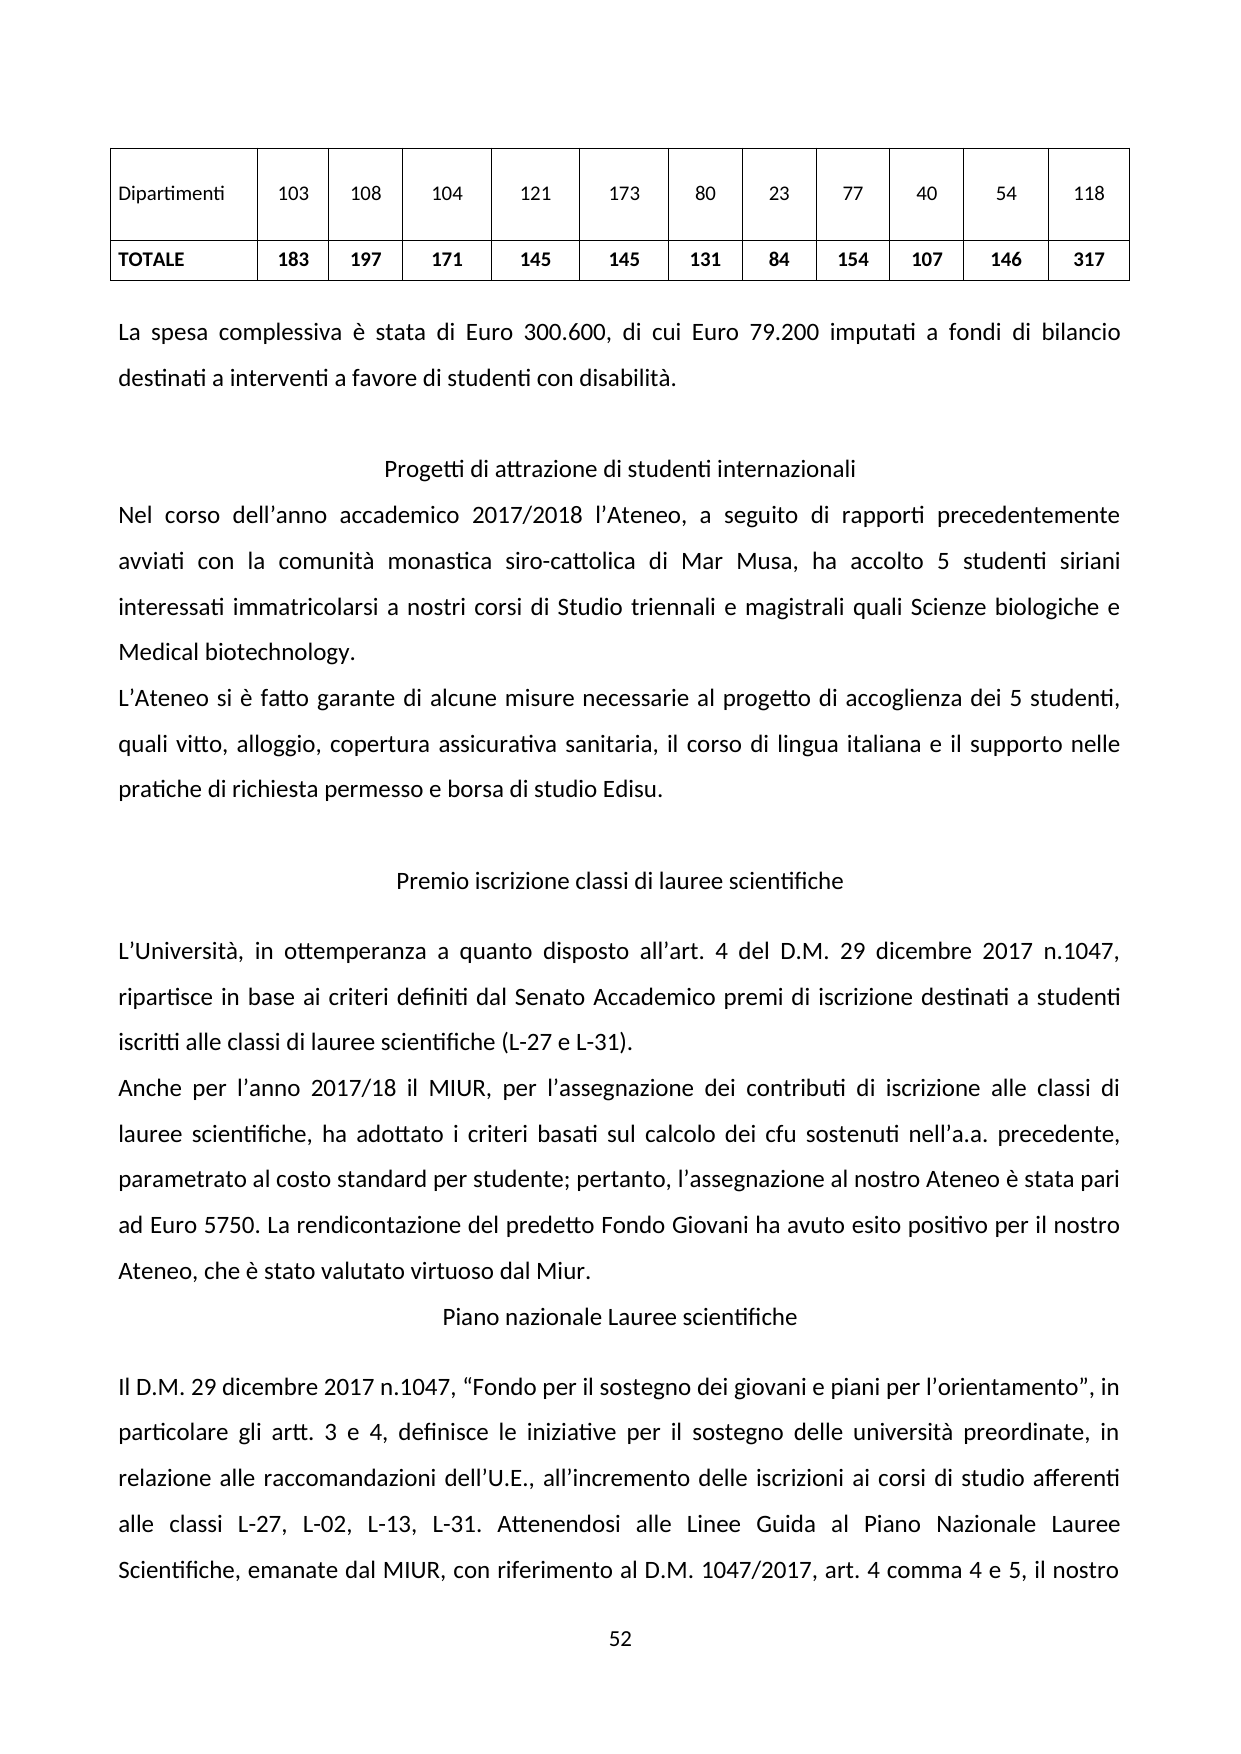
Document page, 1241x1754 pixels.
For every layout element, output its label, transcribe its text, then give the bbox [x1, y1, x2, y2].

text La spesa complessiva è stata di Euro 300.600, di cui Euro 79.200 imputati a fondi di bilancio destinati a interventi a favore di studenti con disabilità. [118, 316, 1122, 392]
text L’Università, in ottemperanza a quanto disposto all’art. 4 del D.M. 29 dicembre 2017 n.1047, ripartisce in base ai criteri definiti dal Senato Accademico premi di iscrizione destinati a studenti iscritti alle classi di lauree scientifiche (L-27 e L-31). [118, 935, 1122, 1057]
table_cell 107 [890, 241, 963, 280]
text Progetti di attrazione di studenti internazionali [118, 453, 1122, 484]
table_cell 23 [743, 149, 816, 240]
table_cell 145 [492, 241, 579, 280]
text Nel corso dell’anno accademico 2017/2018 l’Ateneo, a seguito di rapporti precedentemente avviati con la comunità monastica siro-cattolica di Mar Musa, ha accolto 5 studenti siriani interessati immatricolarsi a nostri corsi di Studio triennali e magistrali quali Scienze biologiche e Medical biotechnology. [118, 499, 1122, 667]
text Il D.M. 29 dicembre 2017 n.1047, “Fondo per il sostegno dei giovani e piani per l’orientamento”, in particolare gli artt. 3 e 4, definisce le iniziative per il sostegno delle università preordinate, in relazione alle raccomandazioni dell’U.E., all’incremento delle iscrizioni ai corsi di studio afferenti alle classi L-27, L-02, L-13, L-31. Attenendosi alle Linee Guida al Piano Nazionale Lauree Scientifiche, emanate dal MIUR, con riferimento al D.M. 1047/2017, art. 4 comma 4 e 5, il nostro [118, 1371, 1122, 1584]
table_cell 121 [492, 149, 579, 240]
table_cell 84 [743, 241, 816, 280]
table_cell 77 [817, 149, 889, 240]
table_cell TOTALE [111, 241, 257, 280]
table_cell 103 [258, 149, 328, 240]
text Piano nazionale Lauree scientifiche [118, 1301, 1122, 1331]
table_cell 54 [964, 149, 1048, 240]
table_cell 40 [890, 149, 963, 240]
table_cell 145 [580, 241, 668, 280]
table_cell 317 [1049, 241, 1129, 280]
table_cell 183 [258, 241, 328, 280]
table_cell 118 [1049, 149, 1129, 240]
text L’Ateneo si è fatto garante di alcune misure necessarie al progetto di accoglienza dei 5 studenti, quali vitto, alloggio, copertura assicurativa sanitaria, il corso di lingua italiana e il supporto nelle pratiche di richiesta permesso e borsa di studio Edisu. [118, 682, 1122, 804]
table_cell 80 [669, 149, 742, 240]
table_cell Dipartimenti [111, 149, 257, 240]
table_cell 197 [329, 241, 402, 280]
table_cell 146 [964, 241, 1048, 280]
table_cell 154 [817, 241, 889, 280]
table_cell 173 [580, 149, 668, 240]
table_cell 104 [403, 149, 491, 240]
table_cell 108 [329, 149, 402, 240]
table_cell 131 [669, 241, 742, 280]
text Anche per l’anno 2017/18 il MIUR, per l’assegnazione dei contributi di iscrizione alle classi di lauree scientifiche, ha adottato i criteri basati sul calcolo dei cfu sostenuti nell’a.a. precedente, parametrato al costo standard per studente; pertanto, l’assegnazione al nostro Ateneo è stata pari ad Euro 5750. La rendicontazione del predetto Fondo Giovani ha avuto esito positivo per il nostro Ateneo, che è stato valutato virtuoso dal Miur. [118, 1072, 1122, 1286]
text Premio iscrizione classi di lauree scientifiche [118, 865, 1122, 896]
table_cell 171 [403, 241, 491, 280]
